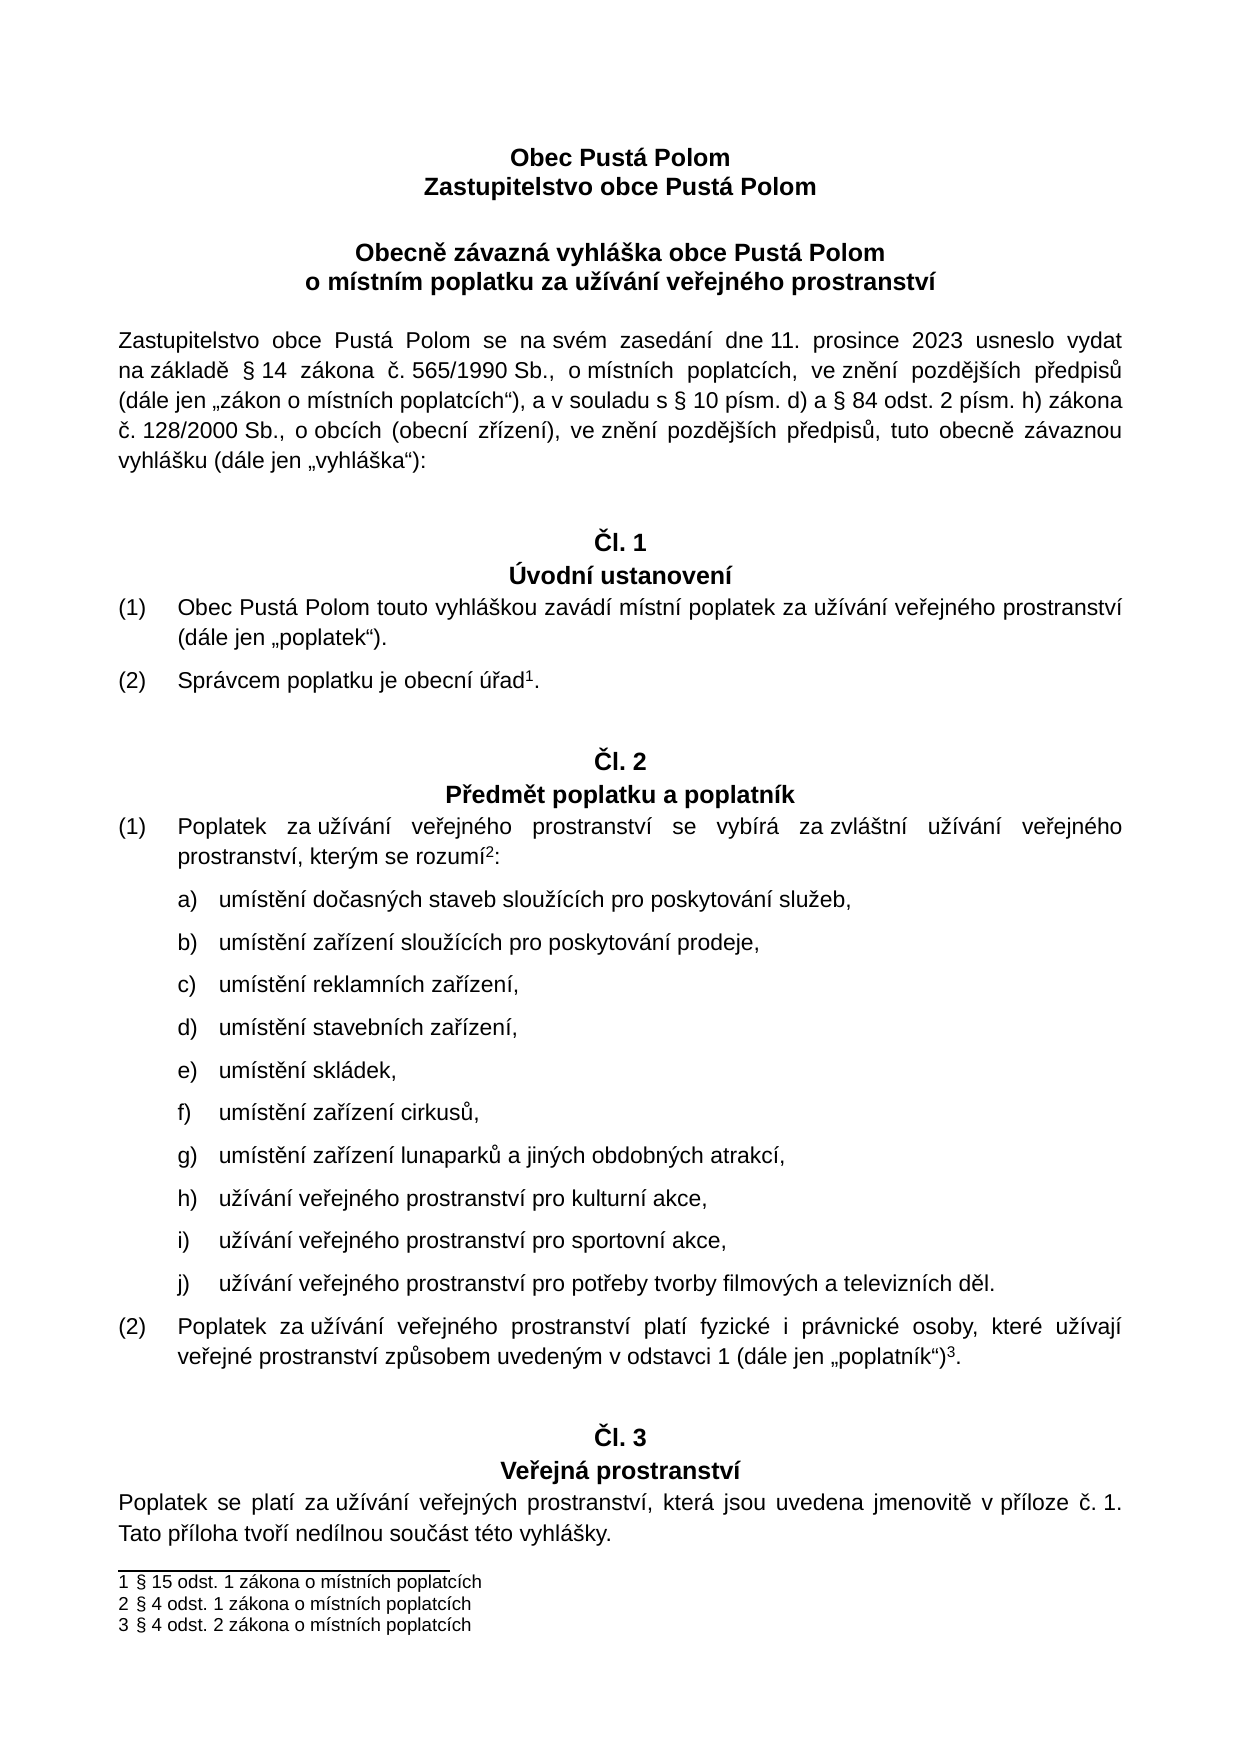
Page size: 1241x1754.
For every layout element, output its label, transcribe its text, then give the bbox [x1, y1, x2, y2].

list umístění stavebních zařízení, [177, 1014, 1122, 1040]
list Poplatek za užívání veřejného prostranství platí fyzické i právnické osoby, které užívají veřejné prostranství způsobem uvedeným v odstavci 1 (dále jen „poplatník“). [118, 1313, 1122, 1369]
list Správcem poplatku je obecní úřad. [118, 667, 1122, 693]
subtitle Obecně závazná vyhláška obce Pustá Polom o místním poplatku za užívání veřejného prostranství [118, 238, 1122, 295]
list užívání veřejného prostranství pro potřeby tvorby filmových a televizních děl. [177, 1270, 1122, 1297]
list § 15 odst. 1 zákona o místních poplatcích [118, 1571, 1122, 1592]
text Obec Pustá Polom Zastupitelstvo obce Pustá Polom [118, 143, 1122, 201]
subtitle Čl. 2 Předmět poplatku a poplatník [118, 747, 1122, 809]
list užívání veřejného prostranství pro sportovní akce, [177, 1227, 1122, 1254]
list umístění zařízení sloužících pro poskytování prodeje, [177, 928, 1122, 955]
list užívání veřejného prostranství pro kulturní akce, [177, 1185, 1122, 1211]
list umístění dočasných staveb sloužících pro poskytování služeb, [177, 886, 1122, 912]
list umístění reklamních zařízení, [177, 971, 1122, 998]
list § 4 odst. 1 zákona o místních poplatcích [118, 1592, 1122, 1614]
list umístění zařízení lunaparků a jiných obdobných atrakcí, [177, 1142, 1122, 1168]
text Poplatek se platí za užívání veřejných prostranství, která jsou uvedena jmenovitě v příloze č. 1. Tato příloha tvoří nedílnou součást této vyhlášky. [118, 1489, 1122, 1546]
list § 4 odst. 2 zákona o místních poplatcích [118, 1614, 1122, 1635]
list Poplatek za užívání veřejného prostranství se vybírá za zvláštní užívání veřejného prostranství, kterým se rozumí: [118, 813, 1122, 869]
subtitle Čl. 3 Veřejná prostranství [118, 1423, 1122, 1485]
list umístění skládek, [177, 1057, 1122, 1083]
list Obec Pustá Polom touto vyhláškou zavádí místní poplatek za užívání veřejného prostranství (dále jen „poplatek“). [118, 594, 1122, 650]
subtitle Čl. 1 Úvodní ustanovení [118, 528, 1122, 589]
list umístění zařízení cirkusů, [177, 1099, 1122, 1126]
text Zastupitelstvo obce Pustá Polom se na svém zasedání dne 11. prosince 2023 usneslo vydat na základě § 14 zákona č. 565/1990 Sb., o místních poplatcích, ve znění pozdějších předpisů (dále jen „zákon o místních poplatcích“), a v souladu s § 10 písm. d) a § 84 odst. 2 písm. h) zákona č. 128/2000 Sb., o obcích (obecní zřízení), ve znění pozdějších předpisů, tuto obecně závaznou vyhlášku (dále jen „vyhláška“): [118, 327, 1122, 474]
